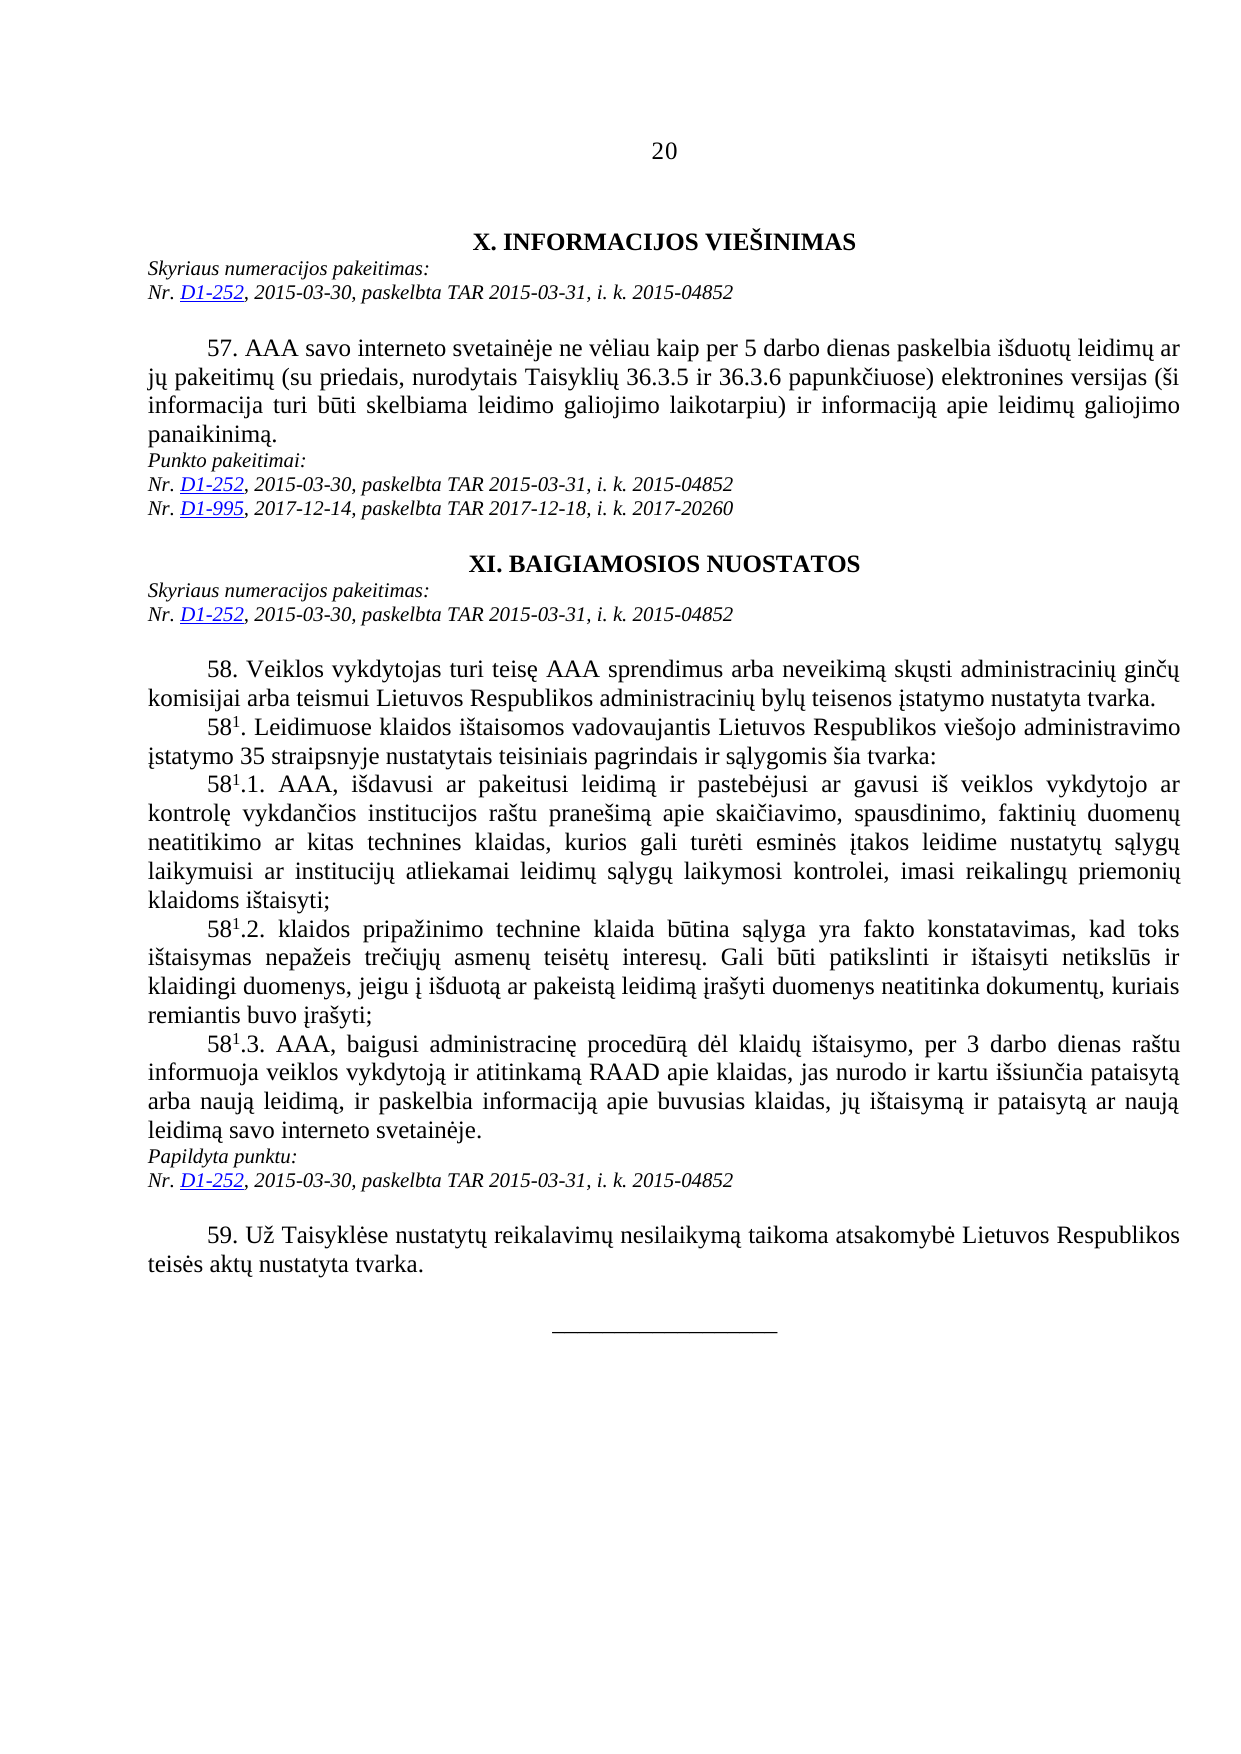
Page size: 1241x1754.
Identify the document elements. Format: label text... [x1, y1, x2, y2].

text Nr. D1-252, 2015-03-30, paskelbta TAR 2015-03-31, i. k. 2015-04852 [148, 472, 1181, 496]
text 57. AAA savo interneto svetainėje ne vėliau kaip per 5 darbo dienas paskelbia išduotų leidimų ar jų pakeitimų (su priedais, nurodytais Taisyklių 36.3.5 ir 36.3.6 papunkčiuose) elektronines versijas (ši informacija turi būti skelbiama leidimo galiojimo laikotarpiu) ir informaciją apie leidimų galiojimo panaikinimą. [148, 333, 1181, 448]
text XI. Baigiamosios nuostatos [148, 549, 1181, 578]
text 581.1. AAA, išdavusi ar pakeitusi leidimą ir pastebėjusi ar gavusi iš veiklos vykdytojo ar kontrolę vykdančios institucijos raštu pranešimą apie skaičiavimo, spausdinimo, faktinių duomenų neatitikimo ar kitas technines klaidas, kurios gali turėti esminės įtakos leidime nustatytų sąlygų laikymuisi ar institucijų atliekamai leidimų sąlygų laikymosi kontrolei, imasi reikalingų priemonių klaidoms ištaisyti; [148, 769, 1181, 914]
text __________________ [148, 1307, 1181, 1336]
text Nr. D1-995, 2017-12-14, paskelbta TAR 2017-12-18, i. k. 2017-20260 [148, 496, 1181, 520]
text Nr. D1-252, 2015-03-30, paskelbta TAR 2015-03-31, i. k. 2015-04852 [148, 1168, 1181, 1192]
text Nr. D1-252, 2015-03-30, paskelbta TAR 2015-03-31, i. k. 2015-04852 [148, 280, 1181, 304]
text 581.3. AAA, baigusi administracinę procedūrą dėl klaidų ištaisymo, per 3 darbo dienas raštu informuoja veiklos vykdytoją ir atitinkamą RAAD apie klaidas, jas nurodo ir kartu išsiunčia pataisytą arba naują leidimą, ir paskelbia informaciją apie buvusias klaidas, jų ištaisymą ir pataisytą ar naują leidimą savo interneto svetainėje. [148, 1029, 1181, 1144]
text 59. Už Taisyklėse nustatytų reikalavimų nesilaikymą taikoma atsakomybė Lietuvos Respublikos teisės aktų nustatyta tvarka. [148, 1221, 1181, 1278]
text Punkto pakeitimai: [148, 448, 1181, 472]
text 58. Veiklos vykdytojas turi teisę AAA sprendimus arba neveikimą skųsti administracinių ginčų komisijai arba teismui Lietuvos Respublikos administracinių bylų teisenos įstatymo nustatyta tvarka. [148, 654, 1181, 712]
text Skyriaus numeracijos pakeitimas: [148, 578, 1181, 602]
text Skyriaus numeracijos pakeitimas: [148, 256, 1181, 280]
text X. INFORMACIJOS VIEŠINIMAS [148, 227, 1181, 256]
text 581. Leidimuose klaidos ištaisomos vadovaujantis Lietuvos Respublikos viešojo administravimo įstatymo 35 straipsnyje nustatytais teisiniais pagrindais ir sąlygomis šia tvarka: [148, 712, 1181, 769]
text Papildyta punktu: [148, 1144, 1181, 1168]
text Nr. D1-252, 2015-03-30, paskelbta TAR 2015-03-31, i. k. 2015-04852 [148, 602, 1181, 626]
text 581.2. klaidos pripažinimo technine klaida būtina sąlyga yra fakto konstatavimas, kad toks ištaisymas nepažeis trečiųjų asmenų teisėtų interesų. Gali būti patikslinti ir ištaisyti netikslūs ir klaidingi duomenys, jeigu į išduotą ar pakeistą leidimą įrašyti duomenys neatitinka dokumentų, kuriais remiantis buvo įrašyti; [148, 914, 1181, 1029]
